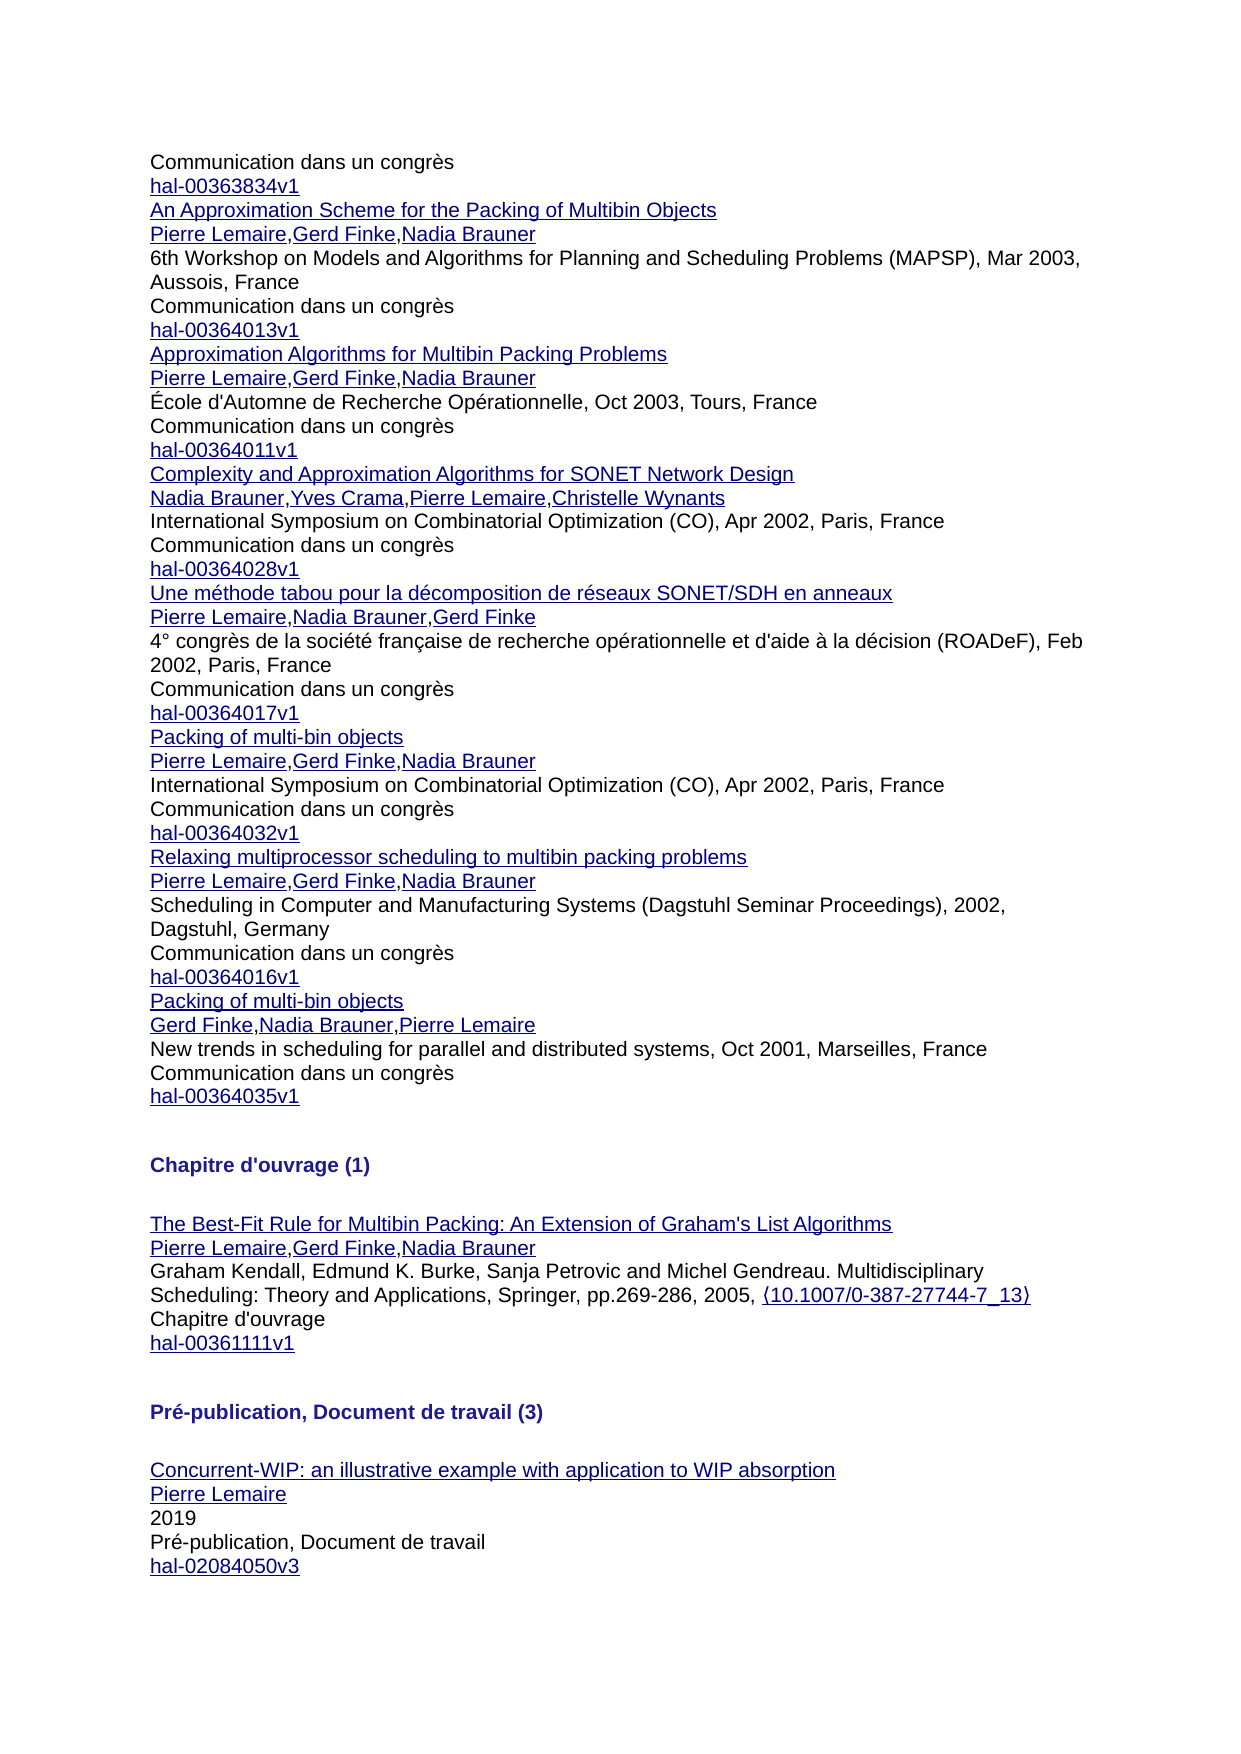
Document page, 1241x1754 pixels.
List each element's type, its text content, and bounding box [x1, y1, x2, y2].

table_cell Relaxing multiprocessor scheduling to multibin packing problems Pierre Lemaire,Gerd Finke,Nadia Brauner Scheduling in Computer and Manufacturing Systems (Dagstuhl Seminar Proceedings), 2002, Dagstuhl, Germany Communication dans un congrès hal-00364016v1 [150, 845, 1090, 988]
subtitle Chapitre d'ouvrage (1) [150, 1153, 1090, 1177]
table_header The Best-Fit Rule for Multibin Packing: An Extension of Graham's List Algorithms Pierre Lemaire,Gerd Finke,Nadia Brauner Graham Kendall, Edmund K. Burke, Sanja Petrovic and Michel Gendreau. Multidisciplinary Scheduling: Theory and Applications, Springer, pp.269-286, 2005, ⟨10.1007/0-387-27744-7_13⟩ Chapitre d'ouvrage hal-00361111v1 [150, 1211, 1090, 1355]
table_cell Approximation Algorithms for Multibin Packing Problems Pierre Lemaire,Gerd Finke,Nadia Brauner École d'Automne de Recherche Opérationnelle, Oct 2003, Tours, France Communication dans un congrès hal-00364011v1 [150, 342, 1090, 461]
table_cell An Approximation Scheme for the Packing of Multibin Objects Pierre Lemaire,Gerd Finke,Nadia Brauner 6th Workshop on Models and Algorithms for Planning and Scheduling Problems (MAPSP), Mar 2003, Aussois, France Communication dans un congrès hal-00364013v1 [150, 198, 1090, 342]
table_header Concurrent-WIP: an illustrative example with application to WIP absorption Pierre Lemaire 2019 Pré-publication, Document de travail hal-02084050v3 [150, 1458, 1090, 1578]
table_cell Complexity and Approximation Algorithms for SONET Network Design Nadia Brauner,Yves Crama,Pierre Lemaire,Christelle Wynants International Symposium on Combinatorial Optimization (CO), Apr 2002, Paris, France Communication dans un congrès hal-00364028v1 [150, 461, 1090, 581]
table_cell Communication dans un congrès hal-00363834v1 [150, 150, 1090, 198]
table_cell Packing of multi-bin objects Gerd Finke,Nadia Brauner,Pierre Lemaire New trends in scheduling for parallel and distributed systems, Oct 2001, Marseilles, France Communication dans un congrès hal-00364035v1 [150, 989, 1090, 1108]
table_cell Packing of multi-bin objects Pierre Lemaire,Gerd Finke,Nadia Brauner International Symposium on Combinatorial Optimization (CO), Apr 2002, Paris, France Communication dans un congrès hal-00364032v1 [150, 725, 1090, 845]
subtitle Pré-publication, Document de travail (3) [150, 1400, 1090, 1424]
table_cell Une méthode tabou pour la décomposition de réseaux SONET/SDH en anneaux Pierre Lemaire,Nadia Brauner,Gerd Finke 4° congrès de la société française de recherche opérationnelle et d'aide à la décision (ROADeF), Feb 2002, Paris, France Communication dans un congrès hal-00364017v1 [150, 581, 1090, 725]
